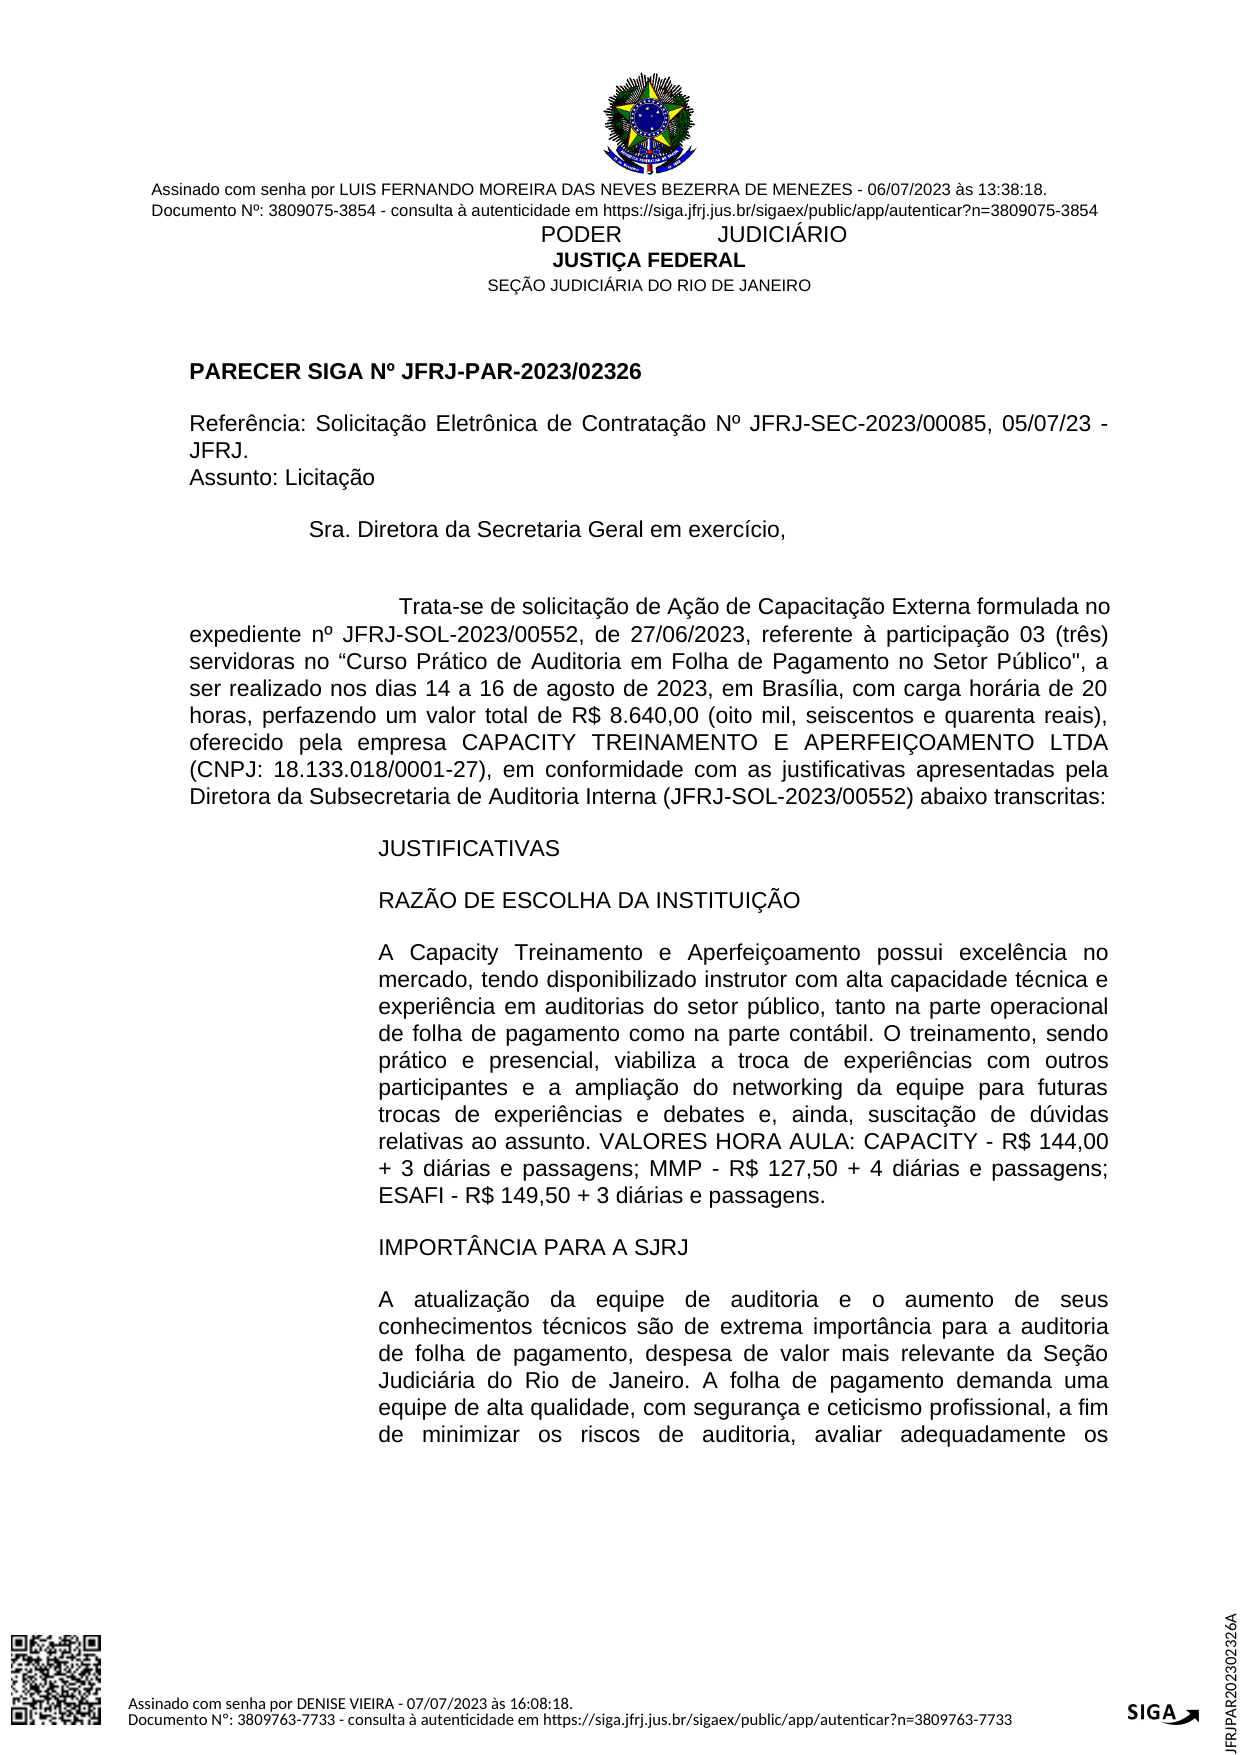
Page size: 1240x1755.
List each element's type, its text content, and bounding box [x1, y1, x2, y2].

text expediente nº JFRJ-SOL-2023/00552, de 27/06/2023, referente à participação 03 (três) servidoras no “Curso Prático de Auditoria em Folha de Pagamento no Setor Público", a ser realizado nos dias 14 a 16 de agosto de 2023, em Brasília, com carga horária de 20 horas, perfazendo um valor total de R$ 8.640,00 (oito mil, seiscentos e quarenta reais), oferecido pela empresa CAPACITY TREINAMENTO E APERFEIÇOAMENTO LTDA (CNPJ: 18.133.018/0001-27), em conformidade com as justificativas apresentadas pela Diretora da Subsecretaria de Auditoria Interna (JFRJ-SOL-2023/00552) abaixo transcritas: [189, 621, 1109, 809]
text SEÇÃO JUDICIÁRIA DO RIO DE JANEIRO [189, 276, 1109, 295]
subtitle PARECER SIGA Nº JFRJ-PAR-2023/02326 [189, 358, 1109, 384]
text Documento Nº: 3809075-3854 - consulta à autenticidade em https://siga.jfrj.jus.br/sigaex/public/app/autenticar?n=3809075-3854 [151, 201, 1109, 220]
text JUSTIFICATIVAS [378, 835, 1109, 861]
text A Capacity Treinamento e Aperfeiçoamento possui excelência no mercado, tendo disponibilizado instrutor com alta capacidade técnica e experiência em auditorias do setor público, tanto na parte operacional de folha de pagamento como na parte contábil. O treinamento, sendo prático e presencial, viabiliza a troca de experiências com outros participantes e a ampliação do networking da equipe para futuras trocas de experiências e debates e, ainda, suscitação de dúvidas relativas ao assunto. VALORES HORA AULA: CAPACITY - R$ 144,00 + 3 diárias e passagens; MMP - R$ 127,50 + 4 diárias e passagens; ESAFI - R$ 149,50 + 3 diárias e passagens. [378, 938, 1109, 1209]
text IMPORTÂNCIA PARA A SJRJ [378, 1234, 1109, 1260]
text Sra. Diretora da Secretaria Geral em exercício, [309, 516, 1109, 542]
text Assinado com senha por LUIS FERNANDO MOREIRA DAS NEVES BEZERRA DE MENEZES - 06/07/2023 às 13:38:18. [151, 180, 1109, 199]
text Trata-se de solicitação de Ação de Capacitação Externa formulada no [153, 593, 1111, 619]
text A atualização da equipe de auditoria e o aumento de seus conhecimentos técnicos são de extrema importância para a auditoria de folha de pagamento, despesa de valor mais relevante da Seção Judiciária do Rio de Janeiro. A folha de pagamento demanda uma equipe de alta qualidade, com segurança e ceticismo profissional, a fim de minimizar os riscos de auditoria, avaliar adequadamente os [378, 1286, 1109, 1448]
text PODER JUDICIÁRIO JUSTIÇA FEDERAL [541, 221, 847, 272]
text Referência: Solicitação Eletrônica de Contratação Nº JFRJ-SEC-2023/00085, 05/07/23 - JFRJ. [189, 410, 1109, 463]
text RAZÃO DE ESCOLHA DA INSTITUIÇÃO [378, 887, 1109, 913]
text Assunto: Licitação [189, 464, 1109, 490]
